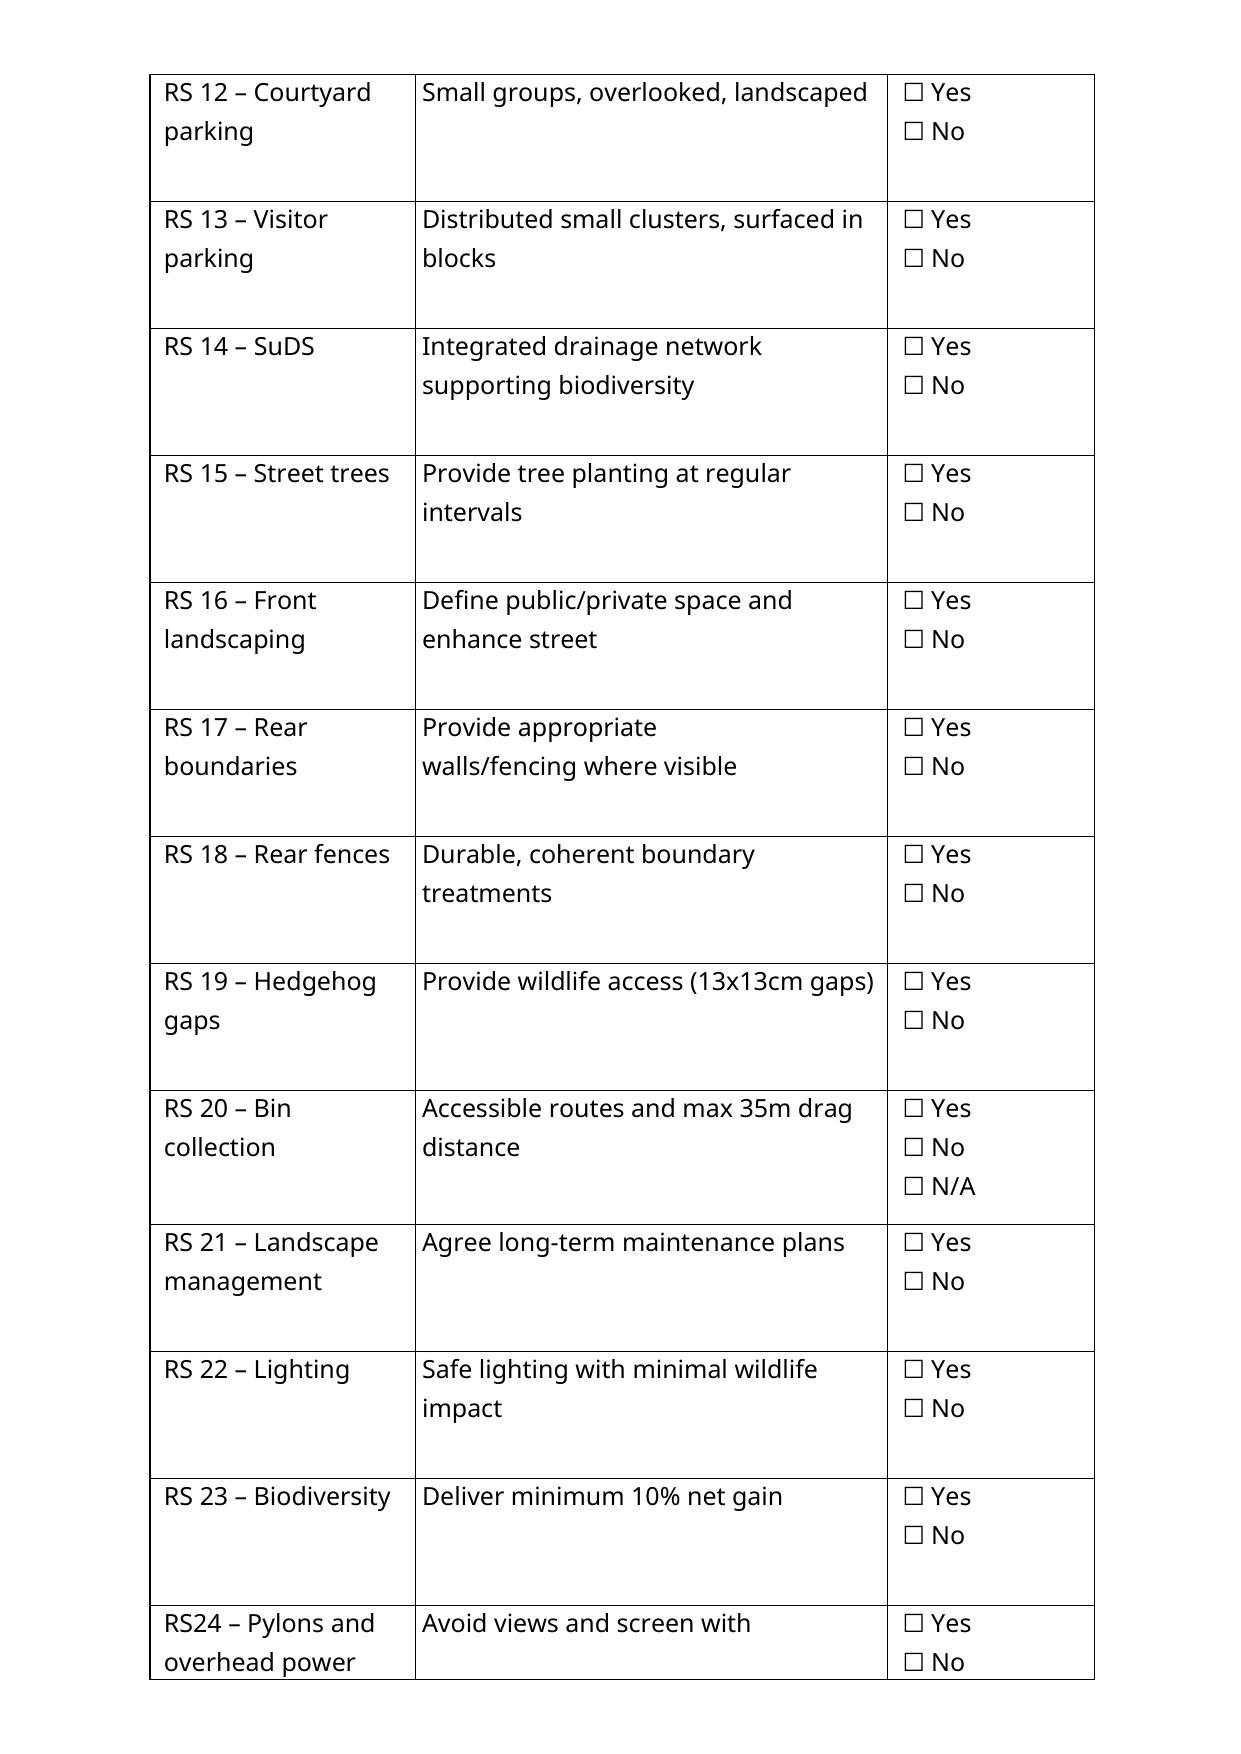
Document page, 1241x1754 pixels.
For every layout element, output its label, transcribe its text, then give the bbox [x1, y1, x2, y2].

table_cell RS 12 – Courtyard parking [151, 75, 415, 201]
table_cell RS 16 – Front landscaping [151, 583, 415, 709]
table_cell Integrated drainage network supporting biodiversity [416, 329, 887, 455]
table_cell Distributed small clusters, surfaced in blocks [416, 202, 887, 328]
table_cell RS 18 – Rear fences [151, 837, 415, 963]
table_cell RS 17 – Rear boundaries [151, 710, 415, 836]
table_cell RS 15 – Street trees [151, 456, 415, 582]
table_cell Durable, coherent boundary treatments [416, 837, 887, 963]
table_cell ☐ Yes ☐ No ☐ N/A [888, 1091, 1094, 1223]
table_cell RS 13 – Visitor parking [151, 202, 415, 328]
table_cell RS 14 – SuDS [151, 329, 415, 455]
table_cell ☐ Yes ☐ No [888, 75, 1094, 201]
table_cell Provide wildlife access (13x13cm gaps) [416, 964, 887, 1089]
table_cell ☐ Yes ☐ No [888, 583, 1094, 709]
table_cell ☐ Yes ☐ No [888, 1479, 1094, 1604]
table_cell RS 20 – Bin collection [151, 1091, 415, 1223]
table_cell Small groups, overlooked, landscaped [416, 75, 887, 201]
table_cell ☐ Yes ☐ No [888, 329, 1094, 455]
table_cell ☐ Yes ☐ No [888, 710, 1094, 836]
table_cell RS24 – Pylons and overhead power [151, 1606, 415, 1679]
table_cell ☐ Yes ☐ No [888, 1225, 1094, 1351]
table_cell Agree long-term maintenance plans [416, 1225, 887, 1351]
table_cell Define public/private space and enhance street [416, 583, 887, 709]
table_cell ☐ Yes ☐ No [888, 1606, 1094, 1679]
table_cell RS 19 – Hedgehog gaps [151, 964, 415, 1089]
table_cell ☐ Yes ☐ No [888, 964, 1094, 1089]
table_cell RS 21 – Landscape management [151, 1225, 415, 1351]
table_cell Provide tree planting at regular intervals [416, 456, 887, 582]
table_cell Accessible routes and max 35m drag distance [416, 1091, 887, 1223]
table_cell Safe lighting with minimal wildlife impact [416, 1352, 887, 1477]
table_cell RS 23 – Biodiversity [151, 1479, 415, 1604]
table_cell Provide appropriate walls/fencing where visible [416, 710, 887, 836]
table_cell ☐ Yes ☐ No [888, 1352, 1094, 1477]
table_cell ☐ Yes ☐ No [888, 202, 1094, 328]
table_cell ☐ Yes ☐ No [888, 456, 1094, 582]
table_cell RS 22 – Lighting [151, 1352, 415, 1477]
table_cell Deliver minimum 10% net gain [416, 1479, 887, 1604]
table_cell ☐ Yes ☐ No [888, 837, 1094, 963]
table_cell Avoid views and screen with [416, 1606, 887, 1679]
